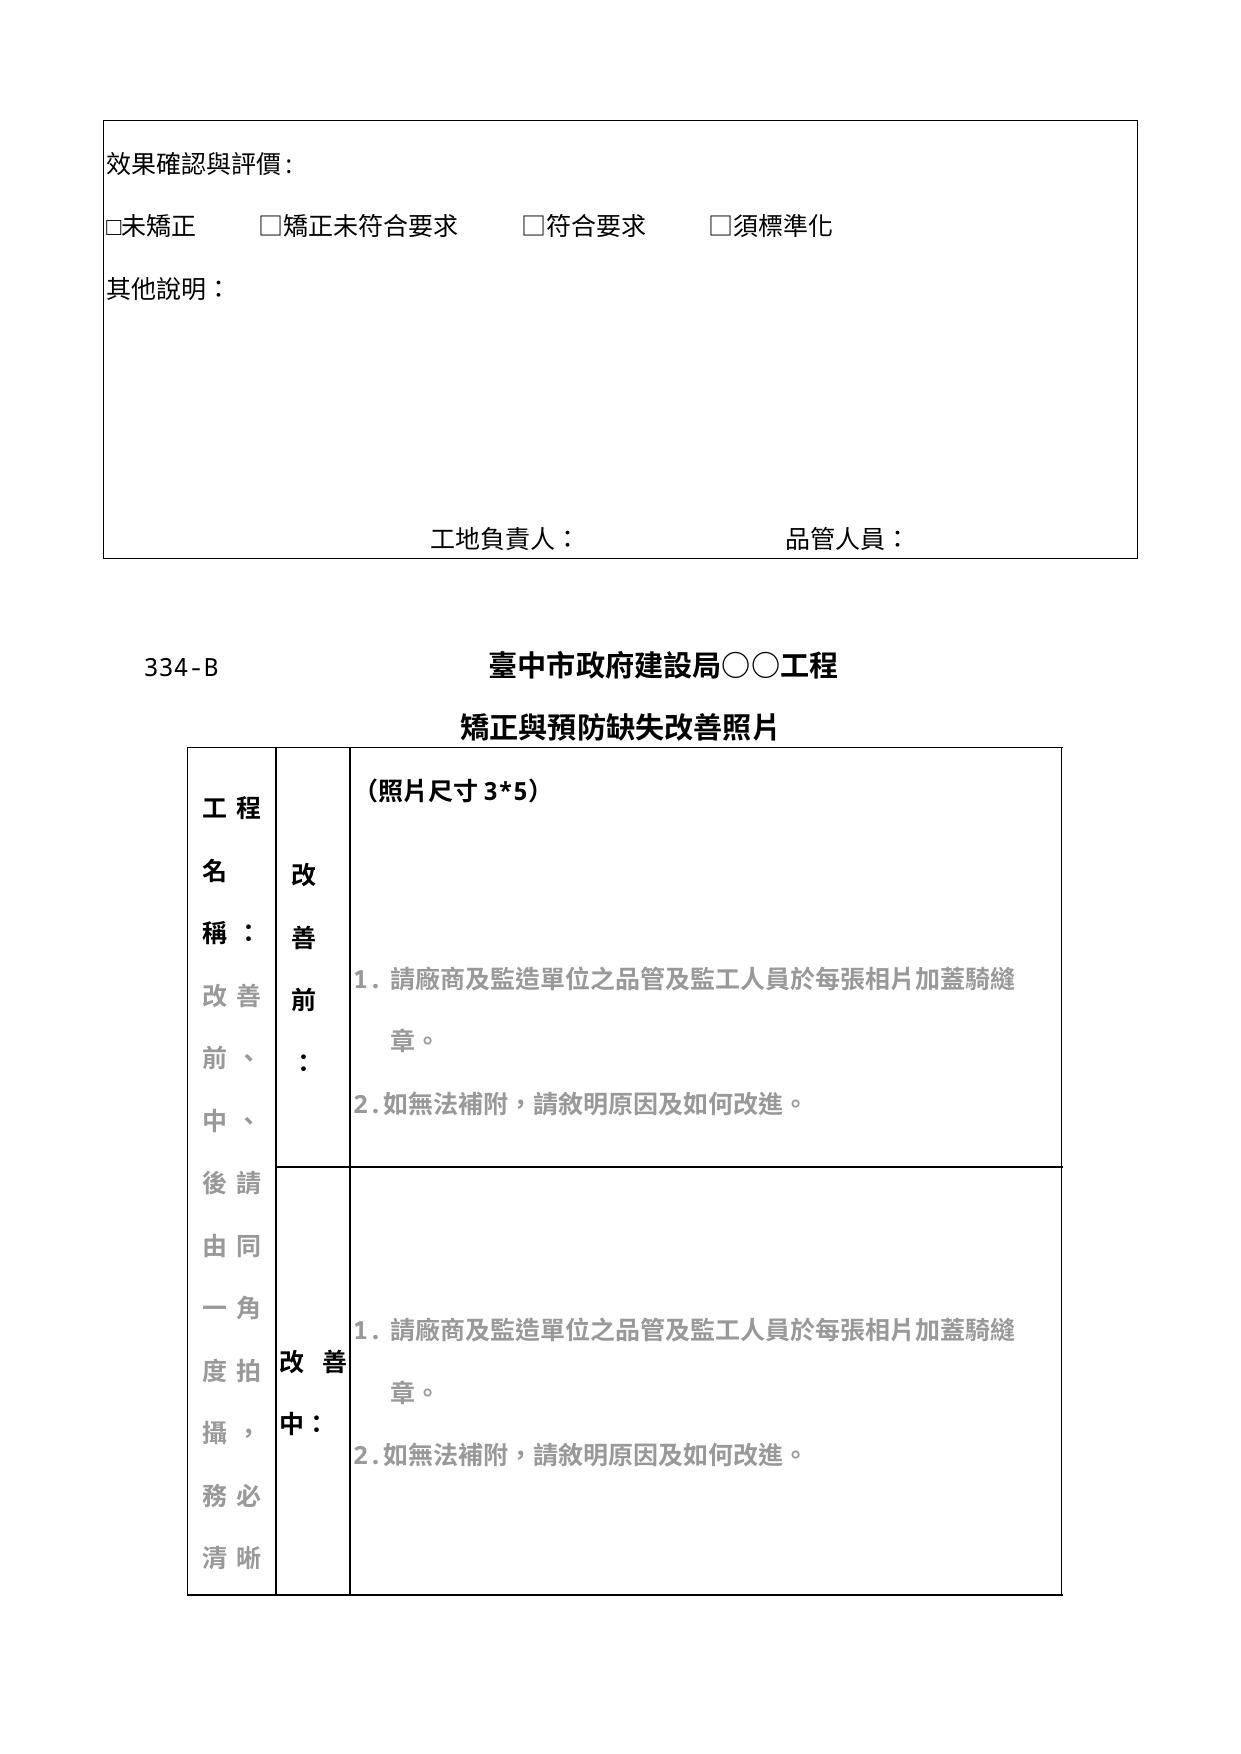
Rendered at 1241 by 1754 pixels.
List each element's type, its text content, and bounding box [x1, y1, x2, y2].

table_header 改善前： [277, 748, 349, 1166]
text 334-B 臺中市政府建設局○○工程 [143, 622, 1053, 684]
table_cell 改善中： [277, 1168, 349, 1594]
table_cell 請廠商及監造單位之品管及監工人員於每張相片加蓋騎縫章。 2.如無法補附，請敘明原因及如何改進。 [351, 1168, 1061, 1594]
table_header （照片尺寸3*5） 請廠商及監造單位之品管及監工人員於每張相片加蓋騎縫章。 2.如無法補附，請敘明原因及如何改進。 [351, 748, 1061, 1166]
table_cell 工地負責人： [427, 496, 782, 558]
table_cell 品管人員： [782, 496, 1137, 558]
table_cell 效果確認與評價: □未矯正 □矯正未符合要求 □符合要求 □須標準化 其他說明： [104, 121, 1137, 496]
table_header 工程名稱：改善前、中、後請由同一角度拍攝，務必清晰可辨識並加註說明及拍攝日期之彩色照片 [188, 748, 275, 1594]
text 矯正與預防缺失改善照片 [168, 684, 1053, 747]
table_cell [104, 496, 427, 558]
